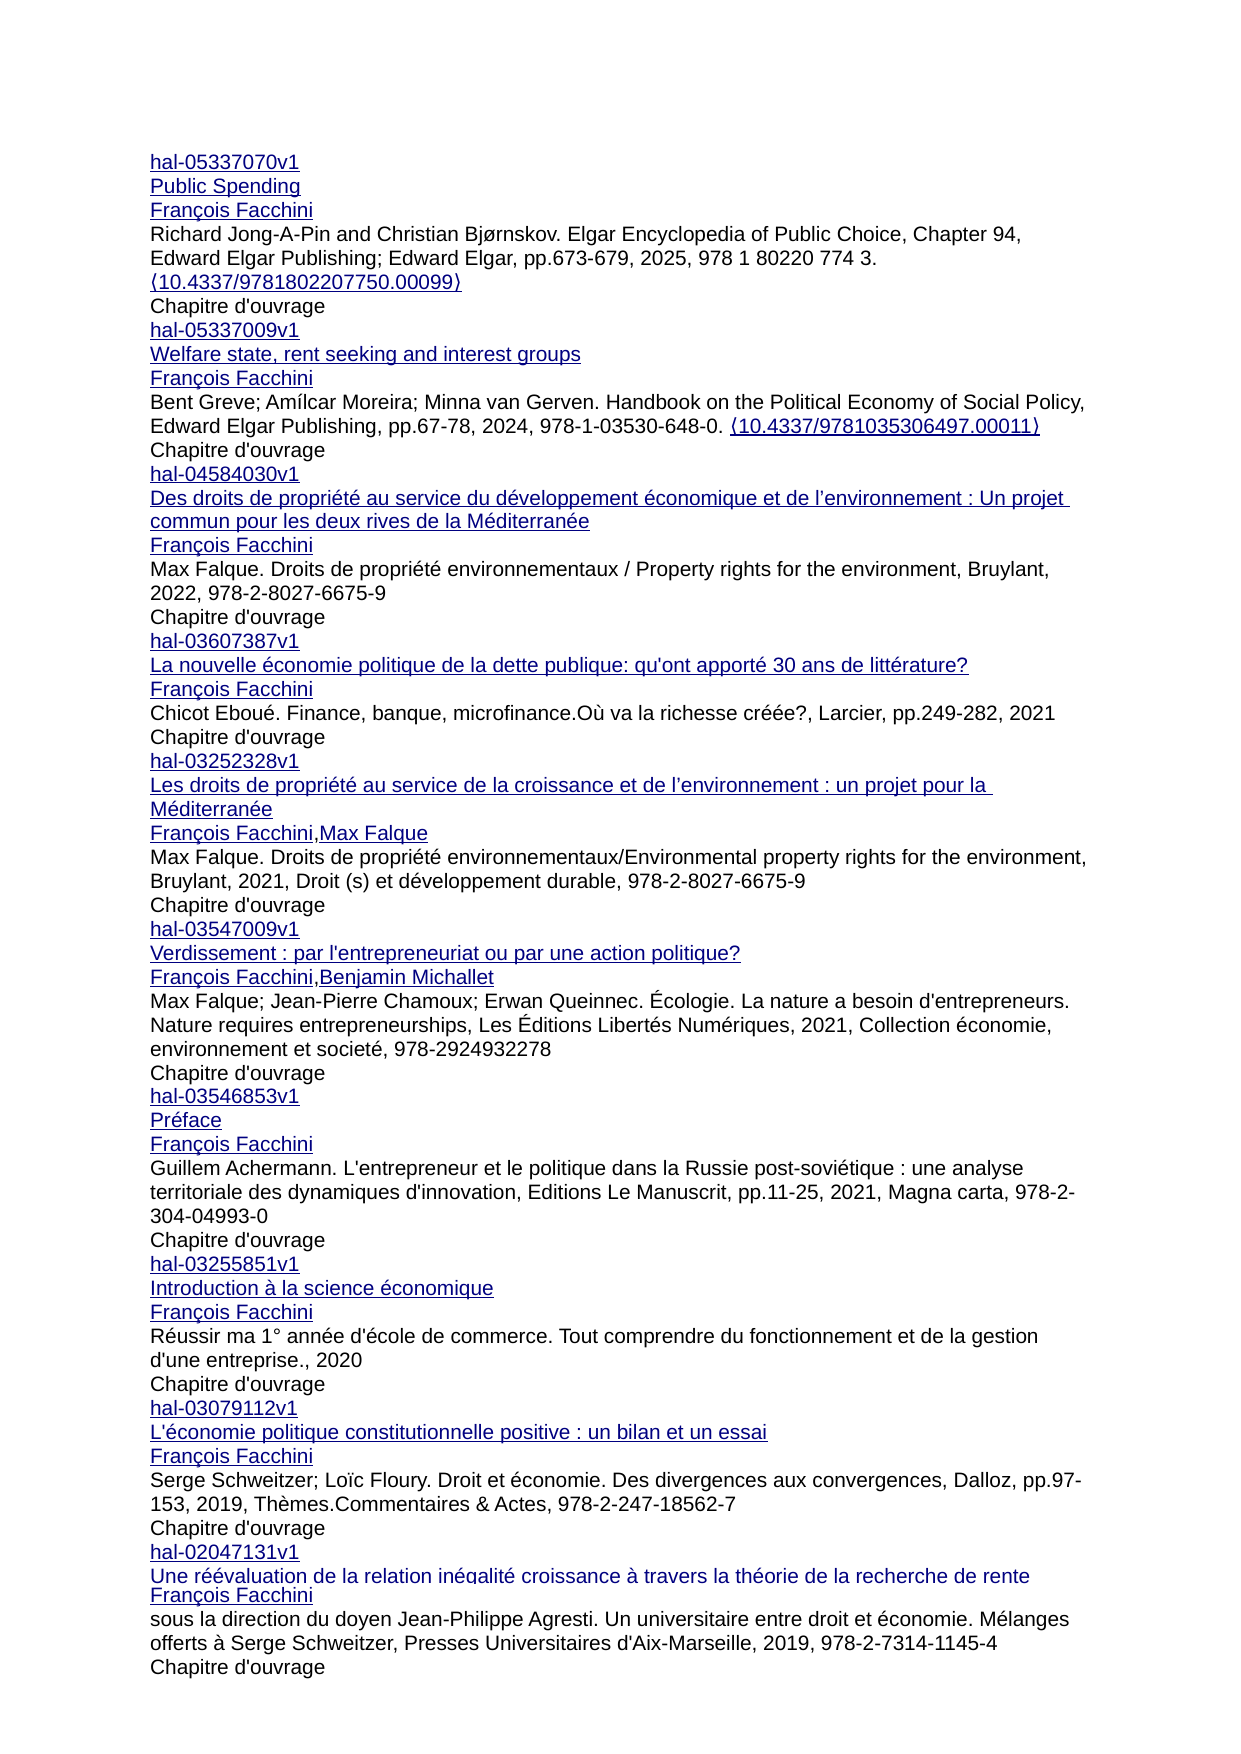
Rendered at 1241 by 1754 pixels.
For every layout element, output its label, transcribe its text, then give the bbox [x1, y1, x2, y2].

table_cell La nouvelle économie politique de la dette publique: qu'ont apporté 30 ans de littérature? François Facchini Chicot Eboué. Finance, banque, microfinance.Où va la richesse créée?, Larcier, pp.249-282, 2021 Chapitre d'ouvrage hal-03252328v1 [150, 653, 1090, 773]
table_cell Verdissement : par l'entrepreneuriat ou par une action politique? François Facchini,Benjamin Michallet Max Falque; Jean-Pierre Chamoux; Erwan Queinnec. Écologie. La nature a besoin d'entrepreneurs. Nature requires entrepreneurships, Les Éditions Libertés Numériques, 2021, Collection économie, environnement et societé, 978-2924932278 Chapitre d'ouvrage hal-03546853v1 [150, 941, 1090, 1108]
table_cell Les droits de propriété au service de la croissance et de l’environnement : un projet pour la Méditerranée François Facchini,Max Falque Max Falque. Droits de propriété environnementaux/Environmental property rights for the environment, Bruylant, 2021, Droit (s) et développement durable, 978-2-8027-6675-9 Chapitre d'ouvrage hal-03547009v1 [150, 773, 1090, 941]
table_cell Public Spending François Facchini Richard Jong-A-Pin and Christian Bjørnskov. Elgar Encyclopedia of Public Choice, Chapter 94, Edward Elgar Publishing; Edward Elgar, pp.673-679, 2025, 978 1 80220 774 3. ⟨10.4337/9781802207750.00099⟩ Chapitre d'ouvrage hal-05337009v1 [150, 174, 1090, 342]
table_cell L'économie politique constitutionnelle positive : un bilan et un essai François Facchini Serge Schweitzer; Loïc Floury. Droit et économie. Des divergences aux convergences, Dalloz, pp.97-153, 2019, Thèmes.Commentaires & Actes, 978-2-247-18562-7 Chapitre d'ouvrage hal-02047131v1 [150, 1420, 1090, 1563]
table_cell Welfare state, rent seeking and interest groups François Facchini Bent Greve; Amílcar Moreira; Minna van Gerven. Handbook on the Political Economy of Social Policy, Edward Elgar Publishing, pp.67-78, 2024, 978-1-03530-648-0. ⟨10.4337/9781035306497.00011⟩ Chapitre d'ouvrage hal-04584030v1 [150, 342, 1090, 485]
table_cell Des droits de propriété au service du développement économique et de l’environnement : Un projet commun pour les deux rives de la Méditerranée François Facchini Max Falque. Droits de propriété environnementaux / Property rights for the environment, Bruylant, 2022, 978-2-8027-6675-9 Chapitre d'ouvrage hal-03607387v1 [150, 485, 1090, 653]
table_cell Introduction à la science économique François Facchini Réussir ma 1° année d'école de commerce. Tout comprendre du fonctionnement et de la gestion d'une entreprise., 2020 Chapitre d'ouvrage hal-03079112v1 [150, 1276, 1090, 1420]
table_cell hal-05337070v1 [150, 150, 1090, 174]
table_cell Une réévaluation de la relation inégalité croissance à travers la théorie de la recherche de rente François Facchini sous la direction du doyen Jean-Philippe Agresti. Un universitaire entre droit et économie. Mélanges offerts à Serge Schweitzer, Presses Universitaires d'Aix-Marseille, 2019, 978-2-7314-1145-4 Chapitre d'ouvrage [150, 1564, 1090, 1679]
table_cell Préface François Facchini Guillem Achermann. L'entrepreneur et le politique dans la Russie post-soviétique : une analyse territoriale des dynamiques d'innovation, Editions Le Manuscrit, pp.11-25, 2021, Magna carta, 978-2-304-04993-0 Chapitre d'ouvrage hal-03255851v1 [150, 1108, 1090, 1276]
